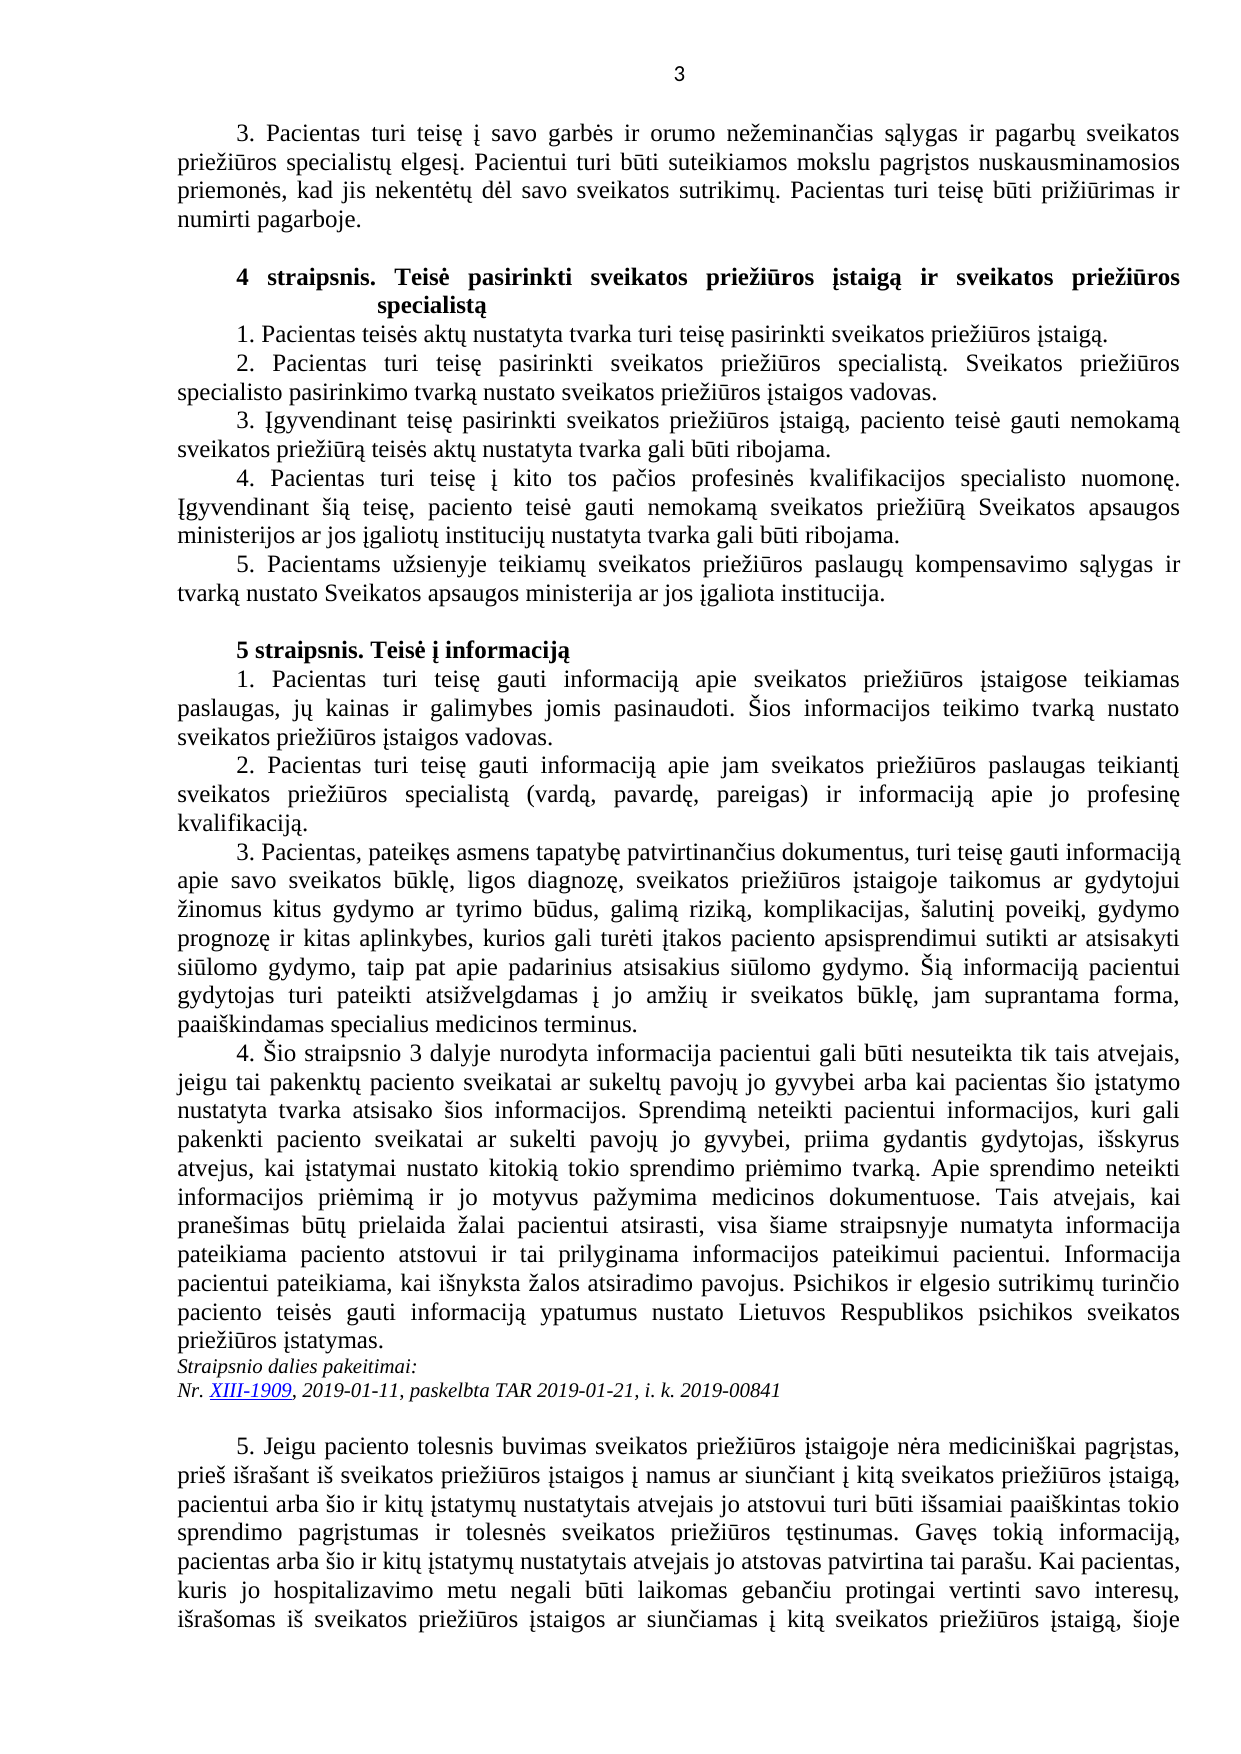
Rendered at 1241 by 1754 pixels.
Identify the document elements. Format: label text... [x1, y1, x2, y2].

text 4 straipsnis. Teisė pasirinkti sveikatos priežiūros įstaigą ir sveikatos priežiūros specialistą [236, 262, 1181, 319]
text 3. Įgyvendinant teisę pasirinkti sveikatos priežiūros įstaigą, paciento teisė gauti nemokamą sveikatos priežiūrą teisės aktų nustatyta tvarka gali būti ribojama. [177, 406, 1181, 463]
text 1. Pacientas turi teisę gauti informaciją apie sveikatos priežiūros įstaigose teikiamas paslaugas, jų kainas ir galimybes jomis pasinaudoti. Šios informacijos teikimo tvarką nustato sveikatos priežiūros įstaigos vadovas. [177, 664, 1181, 751]
text Straipsnio dalies pakeitimai: [177, 1354, 1181, 1378]
text 2. Pacientas turi teisę pasirinkti sveikatos priežiūros specialistą. Sveikatos priežiūros specialisto pasirinkimo tvarką nustato sveikatos priežiūros įstaigos vadovas. [177, 348, 1181, 406]
text 5. Pacientams užsienyje teikiamų sveikatos priežiūros paslaugų kompensavimo sąlygas ir tvarką nustato Sveikatos apsaugos ministerija ar jos įgaliota institucija. [177, 549, 1181, 607]
text 3. Pacientas turi teisę į savo garbės ir orumo nežeminančias sąlygas ir pagarbų sveikatos priežiūros specialistų elgesį. Pacientui turi būti suteikiamos mokslu pagrįstos nuskausminamosios priemonės, kad jis nekentėtų dėl savo sveikatos sutrikimų. Pacientas turi teisę būti prižiūrimas ir numirti pagarboje. [177, 118, 1181, 233]
text Nr. XIII-1909, 2019-01-11, paskelbta TAR 2019-01-21, i. k. 2019-00841 [177, 1378, 1181, 1402]
text 3. Pacientas, pateikęs asmens tapatybę patvirtinančius dokumentus, turi teisę gauti informaciją apie savo sveikatos būklę, ligos diagnozę, sveikatos priežiūros įstaigoje taikomus ar gydytojui žinomus kitus gydymo ar tyrimo būdus, galimą riziką, komplikacijas, šalutinį poveikį, gydymo prognozę ir kitas aplinkybes, kurios gali turėti įtakos paciento apsisprendimui sutikti ar atsisakyti siūlomo gydymo, taip pat apie padarinius atsisakius siūlomo gydymo. Šią informaciją pacientui gydytojas turi pateikti atsižvelgdamas į jo amžių ir sveikatos būklę, jam suprantama forma, paaiškindamas specialius medicinos terminus. [177, 837, 1181, 1038]
text 2. Pacientas turi teisę gauti informaciją apie jam sveikatos priežiūros paslaugas teikiantį sveikatos priežiūros specialistą (vardą, pavardę, pareigas) ir informaciją apie jo profesinę kvalifikaciją. [177, 751, 1181, 837]
text 4. Pacientas turi teisę į kito tos pačios profesinės kvalifikacijos specialisto nuomonę. Įgyvendinant šią teisę, paciento teisė gauti nemokamą sveikatos priežiūrą Sveikatos apsaugos ministerijos ar jos įgaliotų institucijų nustatyta tvarka gali būti ribojama. [177, 463, 1181, 549]
text 4. Šio straipsnio 3 dalyje nurodyta informacija pacientui gali būti nesuteikta tik tais atvejais, jeigu tai pakenktų paciento sveikatai ar sukeltų pavojų jo gyvybei arba kai pacientas šio įstatymo nustatyta tvarka atsisako šios informacijos. Sprendimą neteikti pacientui informacijos, kuri gali pakenkti paciento sveikatai ar sukelti pavojų jo gyvybei, priima gydantis gydytojas, išskyrus atvejus, kai įstatymai nustato kitokią tokio sprendimo priėmimo tvarką. Apie sprendimo neteikti informacijos priėmimą ir jo motyvus pažymima medicinos dokumentuose. Tais atvejais, kai pranešimas būtų prielaida žalai pacientui atsirasti, visa šiame straipsnyje numatyta informacija pateikiama paciento atstovui ir tai prilyginama informacijos pateikimui pacientui. Informacija pacientui pateikiama, kai išnyksta žalos atsiradimo pavojus. Psichikos ir elgesio sutrikimų turinčio paciento teisės gauti informaciją ypatumus nustato Lietuvos Respublikos psichikos sveikatos priežiūros įstatymas. [177, 1038, 1181, 1354]
text 5. Jeigu paciento tolesnis buvimas sveikatos priežiūros įstaigoje nėra mediciniškai pagrįstas, prieš išrašant iš sveikatos priežiūros įstaigos į namus ar siunčiant į kitą sveikatos priežiūros įstaigą, pacientui arba šio ir kitų įstatymų nustatytais atvejais jo atstovui turi būti išsamiai paaiškintas tokio sprendimo pagrįstumas ir tolesnės sveikatos priežiūros tęstinumas. Gavęs tokią informaciją, pacientas arba šio ir kitų įstatymų nustatytais atvejais jo atstovas patvirtina tai parašu. Kai pacientas, kuris jo hospitalizavimo metu negali būti laikomas gebančiu protingai vertinti savo interesų, išrašomas iš sveikatos priežiūros įstaigos ar siunčiamas į kitą sveikatos priežiūros įstaigą, šioje [177, 1431, 1181, 1632]
text 1. Pacientas teisės aktų nustatyta tvarka turi teisę pasirinkti sveikatos priežiūros įstaigą. [177, 319, 1181, 348]
text 5 straipsnis. Teisė į informaciją [177, 636, 1181, 664]
